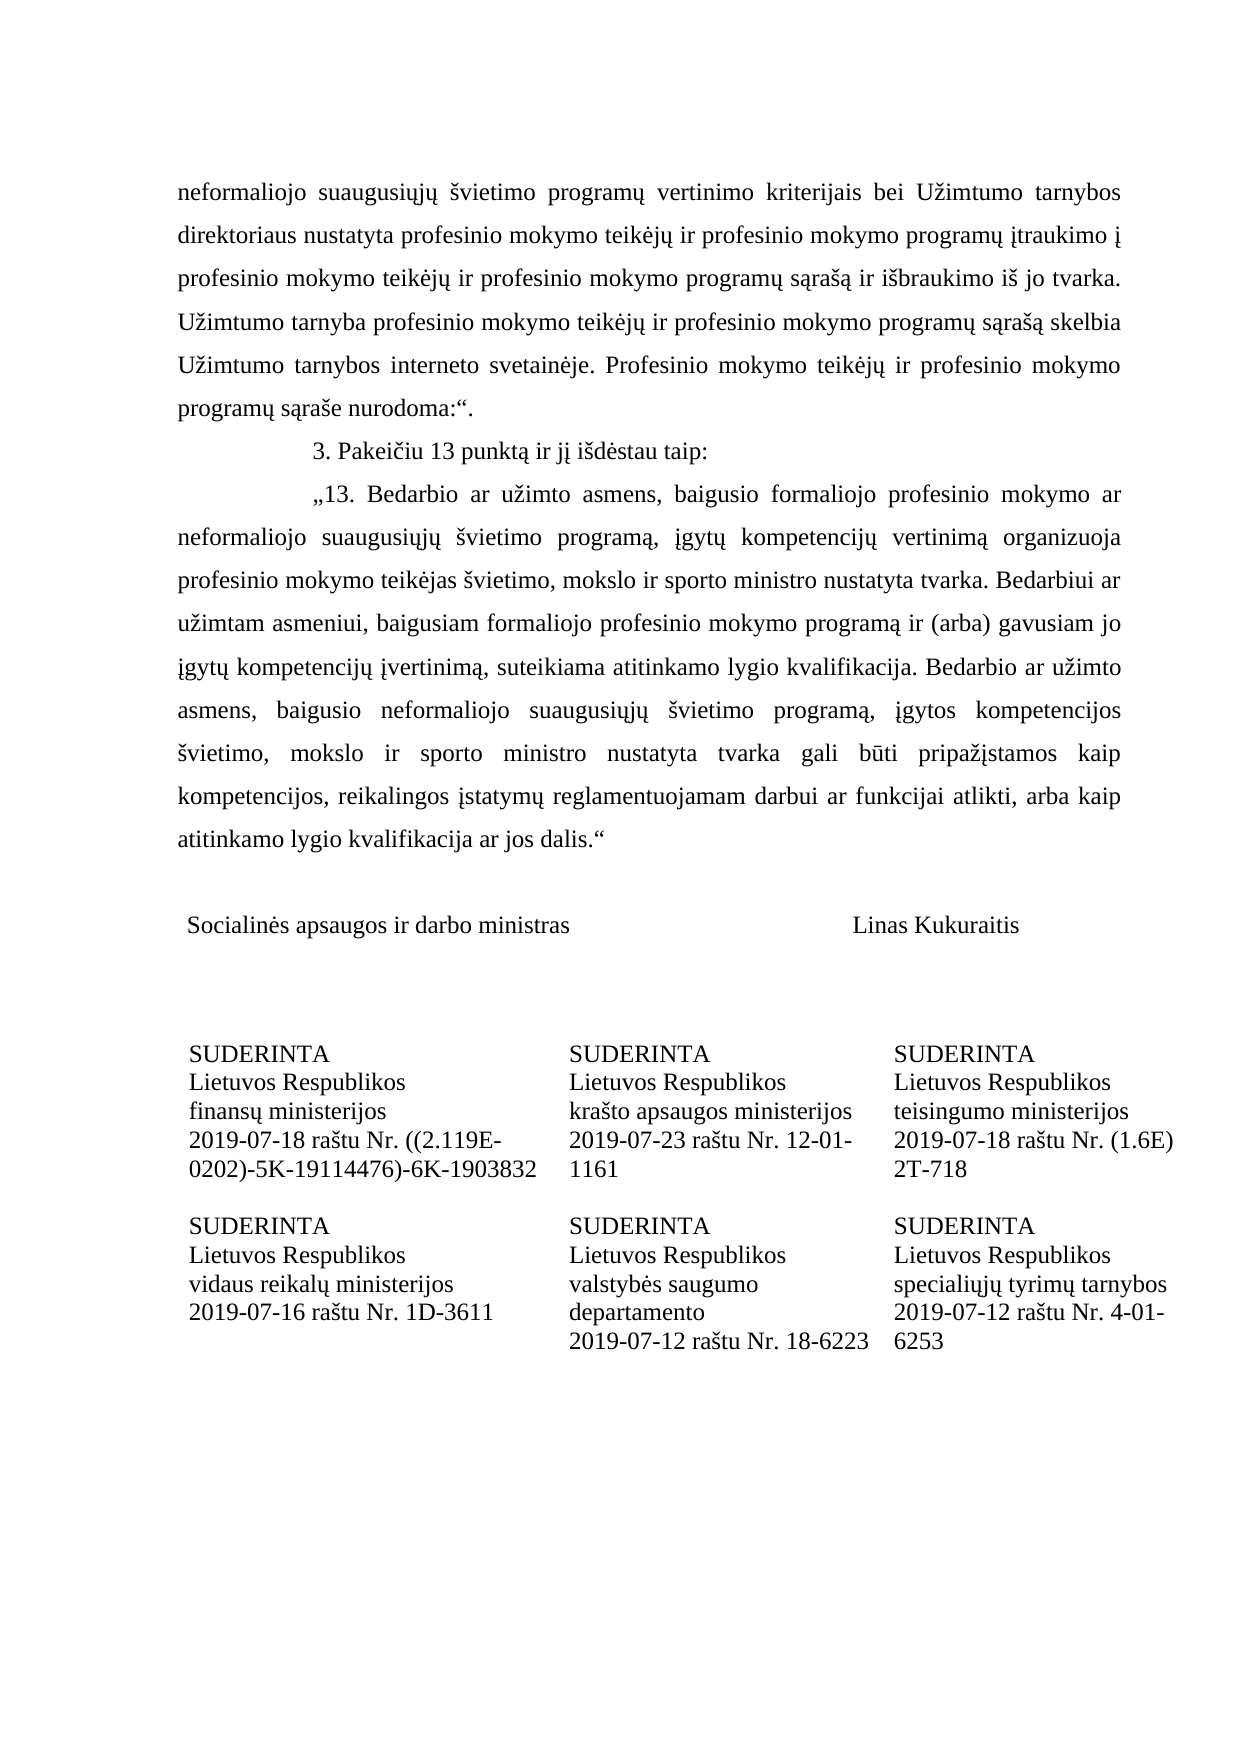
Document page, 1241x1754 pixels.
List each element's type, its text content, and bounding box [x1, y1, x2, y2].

table_header SUDERINTA Lietuvos Respublikos krašto apsaugos ministerijos 2019-07-23 raštu Nr. 12-01-1161 [558, 1039, 882, 1211]
table_cell [558, 1355, 882, 1384]
text neformaliojo suaugusiųjų švietimo programų vertinimo kriterijais bei Užimtumo tarnybos direktoriaus nustatyta profesinio mokymo teikėjų ir profesinio mokymo programų įtraukimo į profesinio mokymo teikėjų ir profesinio mokymo programų sąrašą ir išbraukimo iš jo tvarka. Užimtumo tarnyba profesinio mokymo teikėjų ir profesinio mokymo programų sąrašą skelbia Užimtumo tarnybos interneto svetainėje. Profesinio mokymo teikėjų ir profesinio mokymo programų sąraše nurodoma:“. [177, 177, 1122, 422]
table_cell [177, 1355, 558, 1384]
table_cell [883, 1355, 1207, 1384]
table_header SUDERINTA Lietuvos Respublikos teisingumo ministerijos 2019-07-18 raštu Nr. (1.6E) 2T-718 [883, 1039, 1207, 1211]
table_header SUDERINTA Lietuvos Respublikos finansų ministerijos 2019-07-18 raštu Nr. ((2.119E-0202)-5K-19114476)-6K-1903832 [177, 1039, 558, 1211]
text 3. Pakeičiu 13 punktą ir jį išdėstau taip: [177, 436, 1122, 465]
table_cell SUDERINTA Lietuvos Respublikos valstybės saugumo departamento 2019-07-12 raštu Nr. 18-6223 [558, 1211, 882, 1355]
table_cell SUDERINTA Lietuvos Respublikos vidaus reikalų ministerijos 2019-07-16 raštu Nr. 1D-3611 [177, 1211, 558, 1355]
table_cell SUDERINTA Lietuvos Respublikos specialiųjų tyrimų tarnybos 2019-07-12 raštu Nr. 4-01-6253 [883, 1211, 1207, 1355]
text „13. Bedarbio ar užimto asmens, baigusio formaliojo profesinio mokymo ar neformaliojo suaugusiųjų švietimo programą, įgytų kompetencijų vertinimą organizuoja profesinio mokymo teikėjas švietimo, mokslo ir sporto ministro nustatyta tvarka. Bedarbiui ar užimtam asmeniui, baigusiam formaliojo profesinio mokymo programą ir (arba) gavusiam jo įgytų kompetencijų įvertinimą, suteikiama atitinkamo lygio kvalifikacija. Bedarbio ar užimto asmens, baigusio neformaliojo suaugusiųjų švietimo programą, įgytos kompetencijos švietimo, mokslo ir sporto ministro nustatyta tvarka gali būti pripažįstamos kaip kompetencijos, reikalingos įstatymų reglamentuojamam darbui ar funkcijai atlikti, arba kaip atitinkamo lygio kvalifikacija ar jos dalis.“ [177, 479, 1122, 853]
text Socialinės apsaugos ir darbo ministras Linas Kukuraitis [177, 910, 1122, 939]
